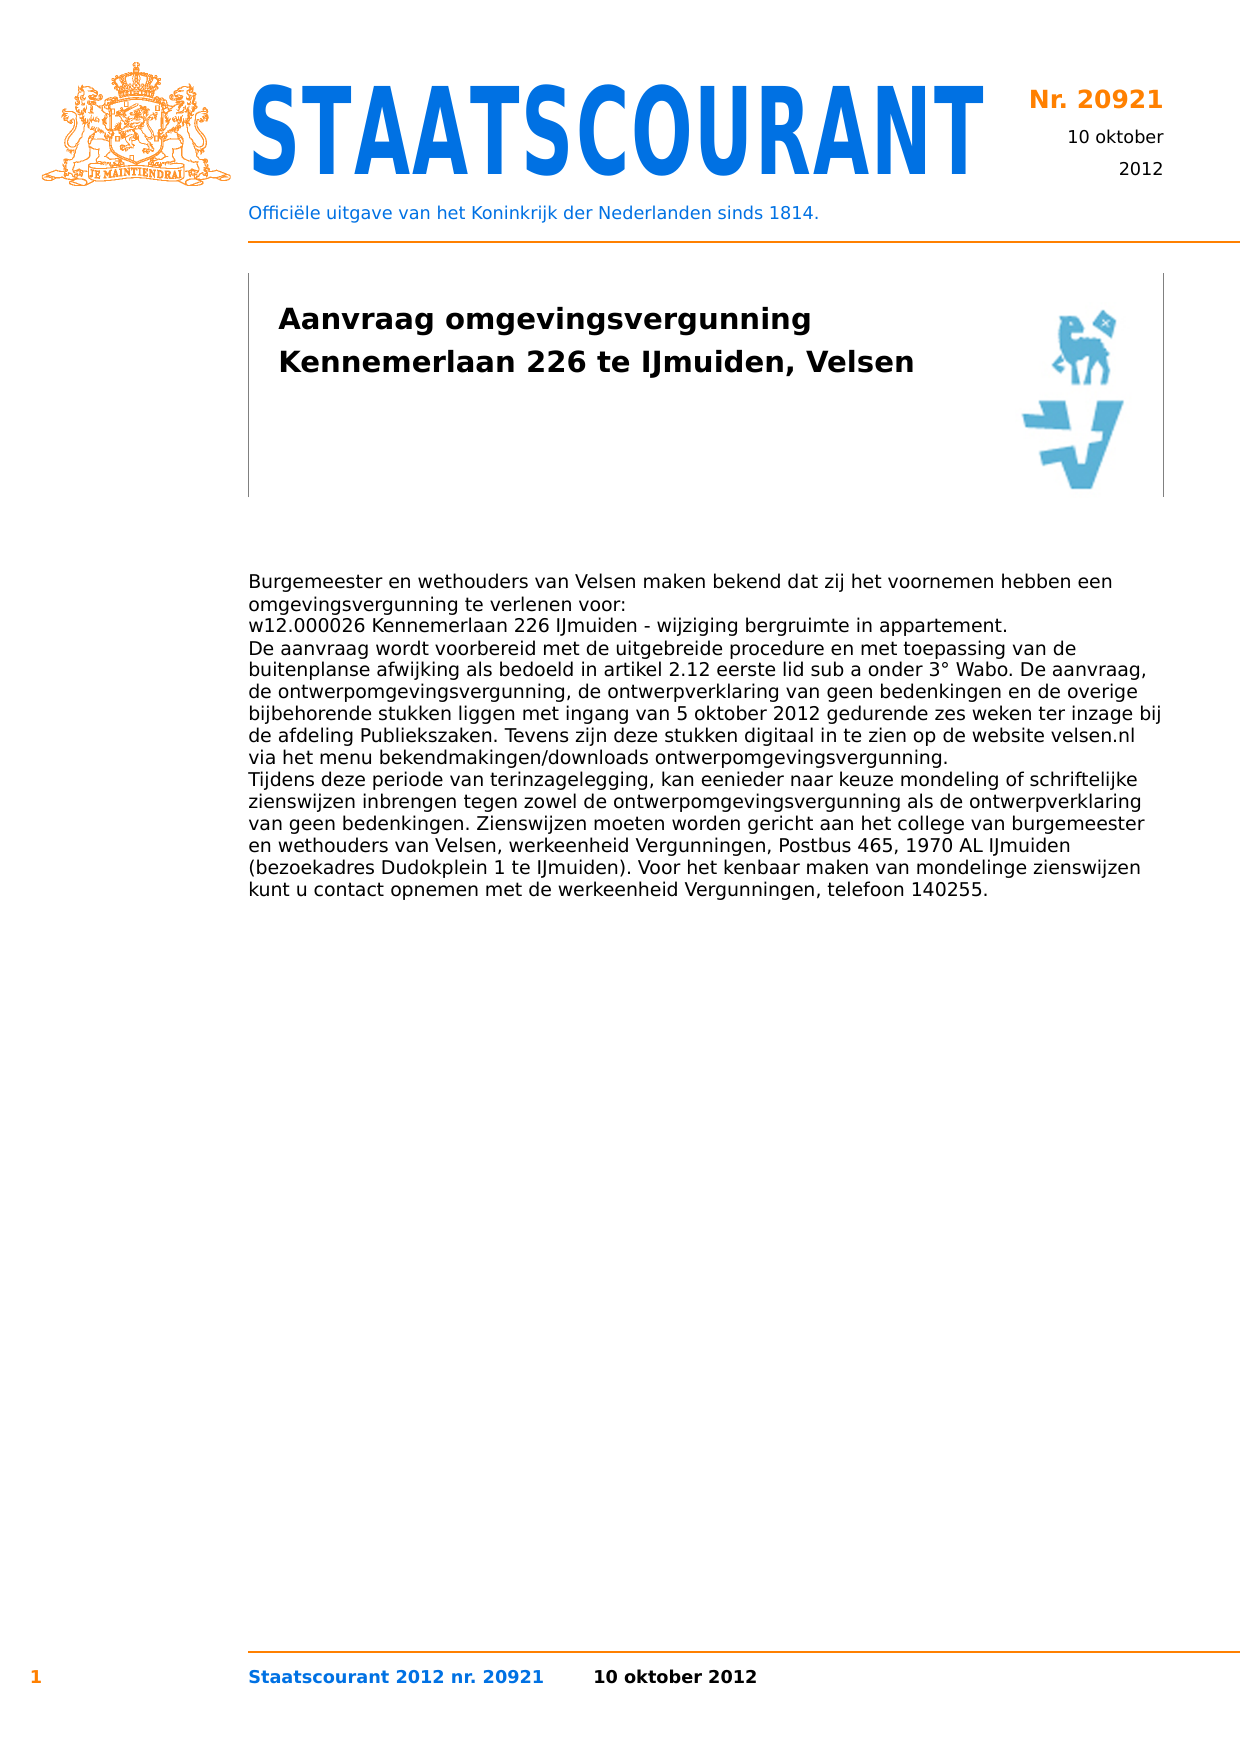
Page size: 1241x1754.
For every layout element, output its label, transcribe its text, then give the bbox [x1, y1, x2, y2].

table_cell 10 oktober [998, 121, 1240, 153]
text Burgemeester en wethouders van Velsen maken bekend dat zij het voornemen hebben een omgevingsvergunning te verlenen voor: [248, 571, 1163, 615]
text Tijdens deze periode van terinzagelegging, kan eenieder naar keuze mondeling of schriftelijke zienswijzen inbrengen tegen zowel de ontwerpomgevingsvergunning als de ontwerpverklaring van geen bedenkingen. Zienswijzen moeten worden gericht aan het college van burgemeester en wethouders van Velsen, werkeenheid Vergunningen, Postbus 465, 1970 AL IJmuiden (bezoekadres Dudokplein 1 te IJmuiden). Voor het kenbaar maken van mondelinge zienswijzen kunt u contact opnemen met de werkeenheid Vergunningen, telefoon 140255. [248, 769, 1163, 901]
text w12.000026 Kennemerlaan 226 IJmuiden - wijziging bergruimte in appartement. [248, 615, 1163, 637]
picture [41, 62, 231, 186]
picture [1015, 302, 1134, 498]
text De aanvraag wordt voorbereid met de uitgebreide procedure en met toepassing van de buitenplanse afwijking als bedoeld in artikel 2.12 eerste lid sub a onder 3° Wabo. De aanvraag, de ontwerpomgevingsvergunning, de ontwerpverklaring van geen bedenkingen en de overige bijbehorende stukken liggen met ingang van 5 oktober 2012 gedurende zes weken ter inzage bij de afdeling Publiekszaken. Tevens zijn deze stukken digitaal in te zien op de website velsen.nl via het menu bekendmakingen/downloads ontwerpomgevingsvergunning. [248, 637, 1163, 769]
table_cell Officiële uitgave van het Koninkrijk der Nederlanden sinds 1814. [248, 203, 1240, 241]
subtitle Aanvraag omgevingsvergunning Kennemerlaan 226 te IJmuiden, Velsen [249, 273, 1163, 497]
table_header Nr. 20921 [998, 62, 1240, 121]
table_header [25, 62, 248, 241]
table_header STAATSCOURANT [248, 62, 998, 203]
table_cell 2012 [998, 153, 1240, 203]
